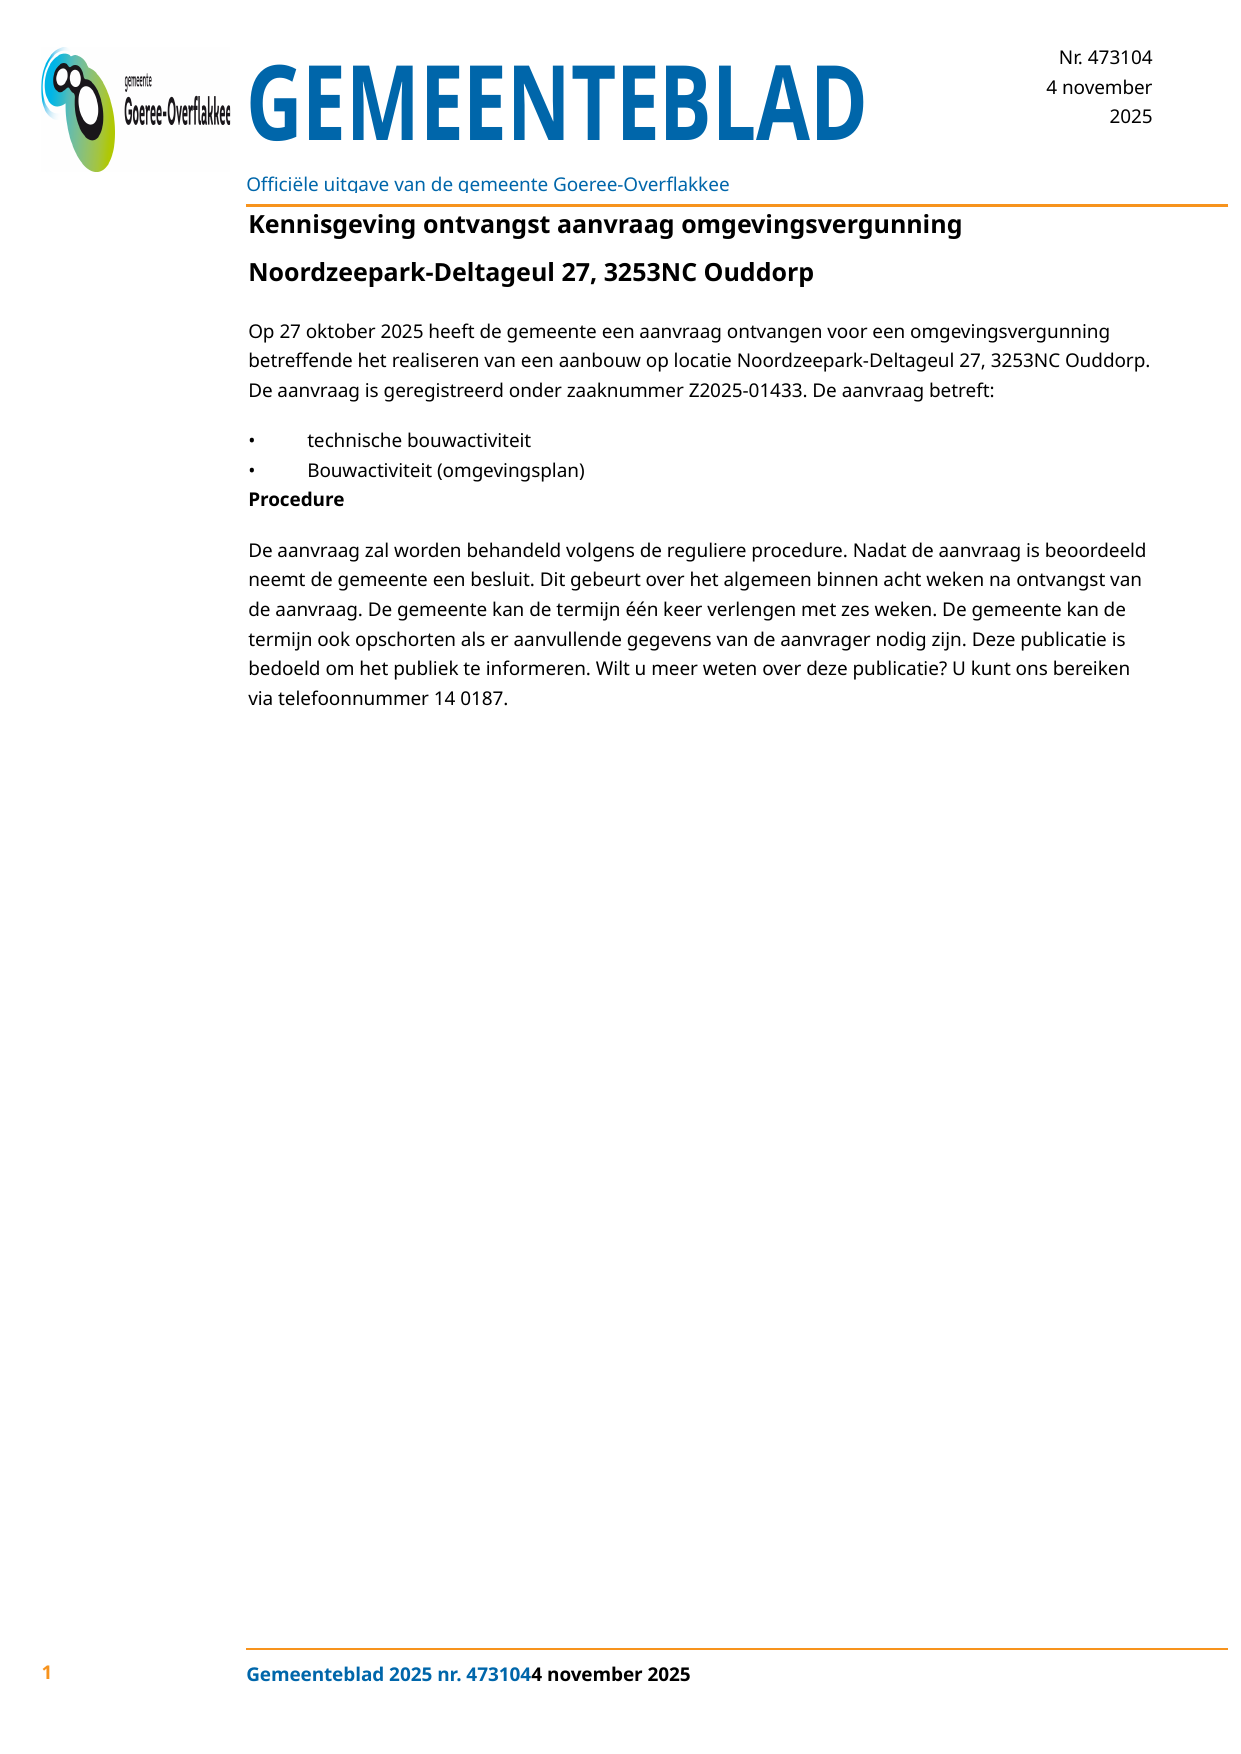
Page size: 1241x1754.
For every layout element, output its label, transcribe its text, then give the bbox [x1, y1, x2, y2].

text Op 27 oktober 2025 heeft de gemeente een aanvraag ontvangen voor een omgevingsvergunning betreffende het realiseren van een aanbouw op locatie Noordzeepark-Deltageul 27, 3253NC Ouddorp. De aanvraag is geregistreerd onder zaaknummer Z2025-01433. De aanvraag betreft: [248, 318, 1152, 403]
picture [41, 47, 231, 172]
list technische bouwactiviteit [248, 427, 1152, 453]
text Procedure [248, 487, 1152, 512]
text De aanvraag zal worden behandeld volgens de reguliere procedure. Nadat de aanvraag is beoordeeld neemt de gemeente een besluit. Dit gebeurt over het algemeen binnen acht weken na ontvangst van de aanvraag. De gemeente kan de termijn één keer verlengen met zes weken. De gemeente kan de termijn ook opschorten als er aanvullende gegevens van de aanvrager nodig zijn. Deze publicatie is bedoeld om het publiek te informeren. Wilt u meer weten over deze publicatie? U kunt ons bereiken via telefoonnummer 14 0187. [248, 537, 1152, 711]
text Kennisgeving ontvangst aanvraag omgevingsvergunning Noordzeepark-Deltageul 27, 3253NC Ouddorp [248, 207, 1152, 288]
list Bouwactiviteit (omgevingsplan) [248, 457, 1152, 483]
